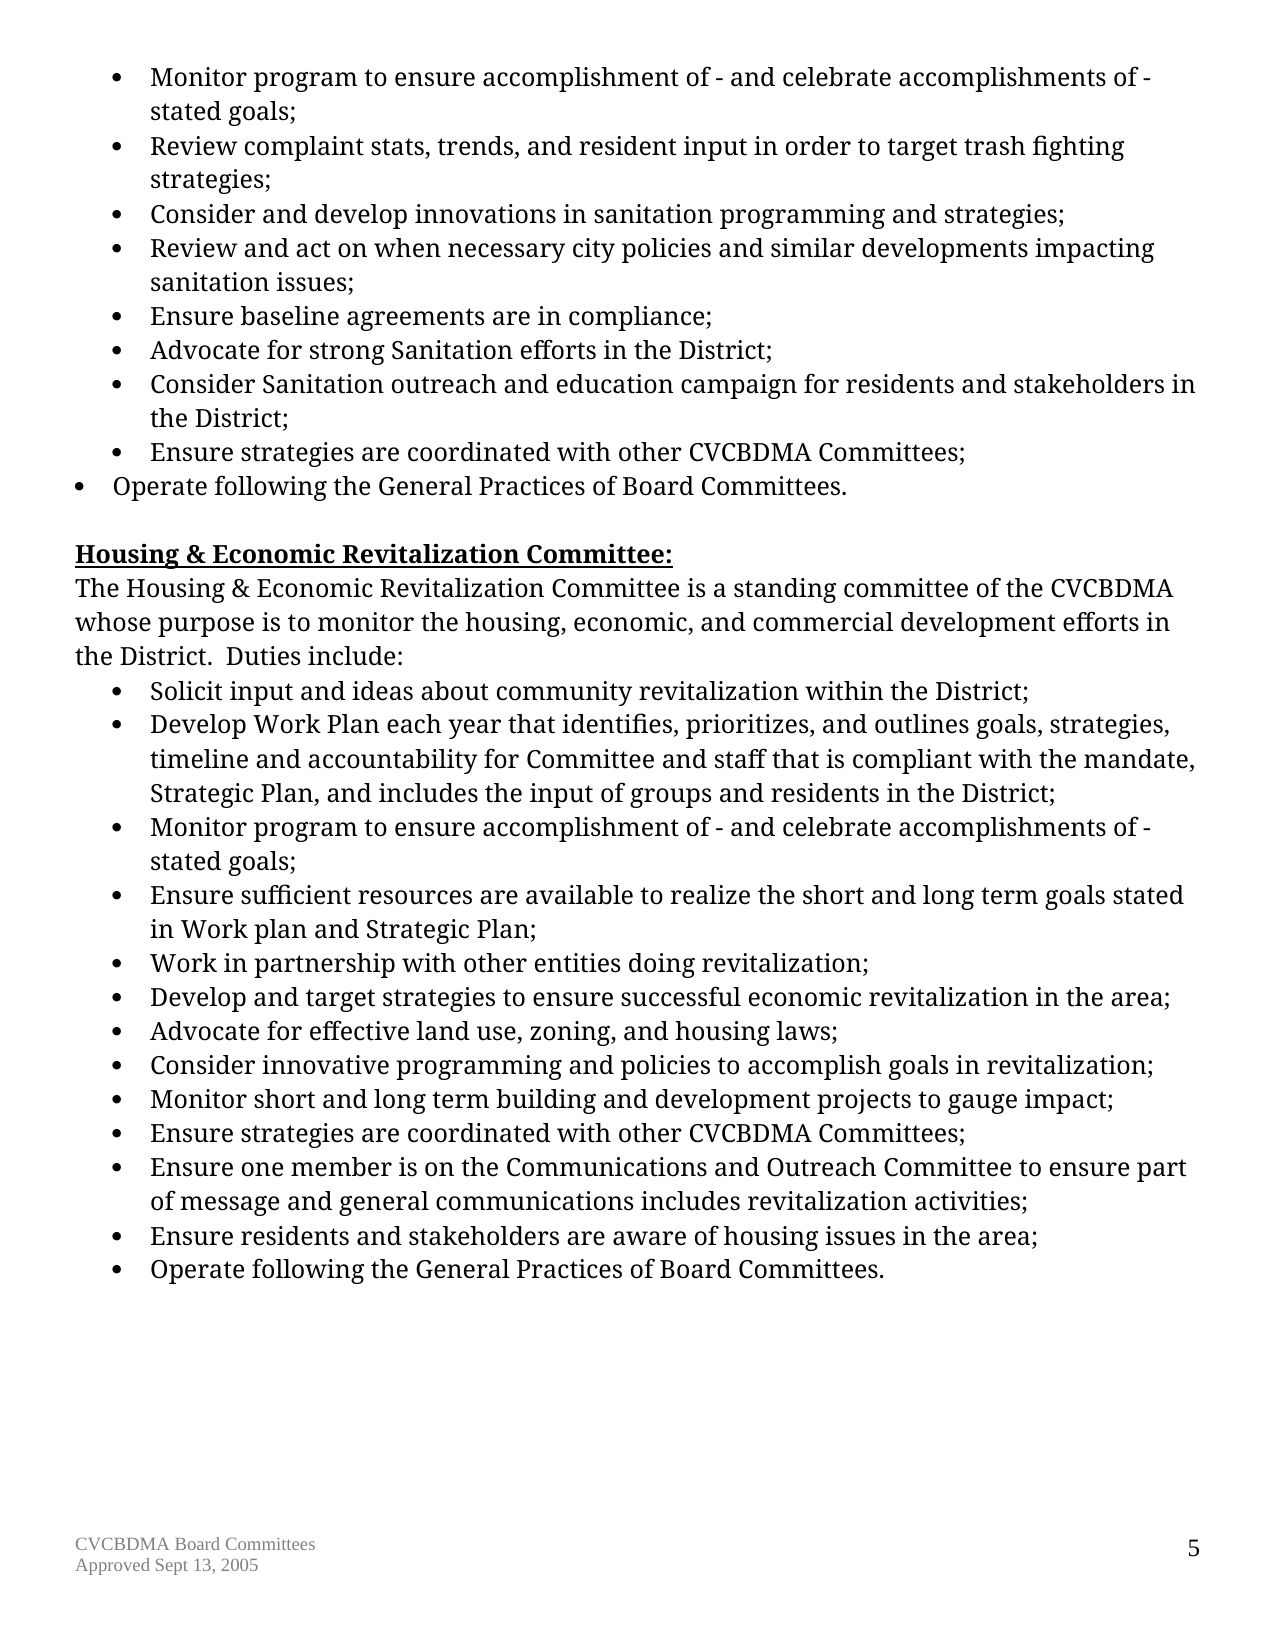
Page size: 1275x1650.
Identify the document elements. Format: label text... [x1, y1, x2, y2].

list Review complaint stats, trends, and resident input in order to target trash fighting strategies; [112, 128, 1200, 196]
text Housing & Economic Revitalization Committee: [75, 537, 1200, 571]
list Ensure sufficient resources are available to realize the short and long term goals stated in Work plan and Strategic Plan; [112, 877, 1200, 946]
list Develop and target strategies to ensure successful economic revitalization in the area; [112, 980, 1200, 1014]
list Ensure residents and stakeholders are aware of housing issues in the area; [112, 1218, 1200, 1252]
list Work in partnership with other entities doing revitalization; [112, 946, 1200, 980]
list Monitor program to ensure accomplishment of - and celebrate accomplishments of - stated goals; [112, 60, 1200, 128]
list Ensure baseline agreements are in compliance; [112, 298, 1200, 332]
list Operate following the General Practices of Board Committees. [75, 469, 1200, 503]
list Advocate for effective land use, zoning, and housing laws; [112, 1014, 1200, 1048]
list Review and act on when necessary city policies and similar developments impacting sanitation issues; [112, 230, 1200, 298]
list Operate following the General Practices of Board Committees. [112, 1252, 1200, 1286]
list Advocate for strong Sanitation efforts in the District; [112, 332, 1200, 367]
list Develop Work Plan each year that identifies, prioritizes, and outlines goals, strategies, timeline and accountability for Committee and staff that is compliant with the mandate, Strategic Plan, and includes the input of groups and residents in the District; [112, 707, 1200, 809]
list Consider and develop innovations in sanitation programming and strategies; [112, 196, 1200, 230]
text The Housing & Economic Revitalization Committee is a standing committee of the CVCBDMA whose purpose is to monitor the housing, economic, and commercial development efforts in the District. Duties include: [75, 571, 1200, 673]
list Consider innovative programming and policies to accomplish goals in revitalization; [112, 1048, 1200, 1082]
list Solicit input and ideas about community revitalization within the District; [112, 673, 1200, 707]
list Ensure strategies are coordinated with other CVCBDMA Committees; [112, 1116, 1200, 1150]
list Ensure strategies are coordinated with other CVCBDMA Committees; [112, 435, 1200, 469]
list Monitor program to ensure accomplishment of - and celebrate accomplishments of - stated goals; [112, 809, 1200, 877]
list Monitor short and long term building and development projects to gauge impact; [112, 1082, 1200, 1116]
list Consider Sanitation outreach and education campaign for residents and stakeholders in the District; [112, 367, 1200, 435]
list Ensure one member is on the Communications and Outreach Committee to ensure part of message and general communications includes revitalization activities; [112, 1150, 1200, 1218]
